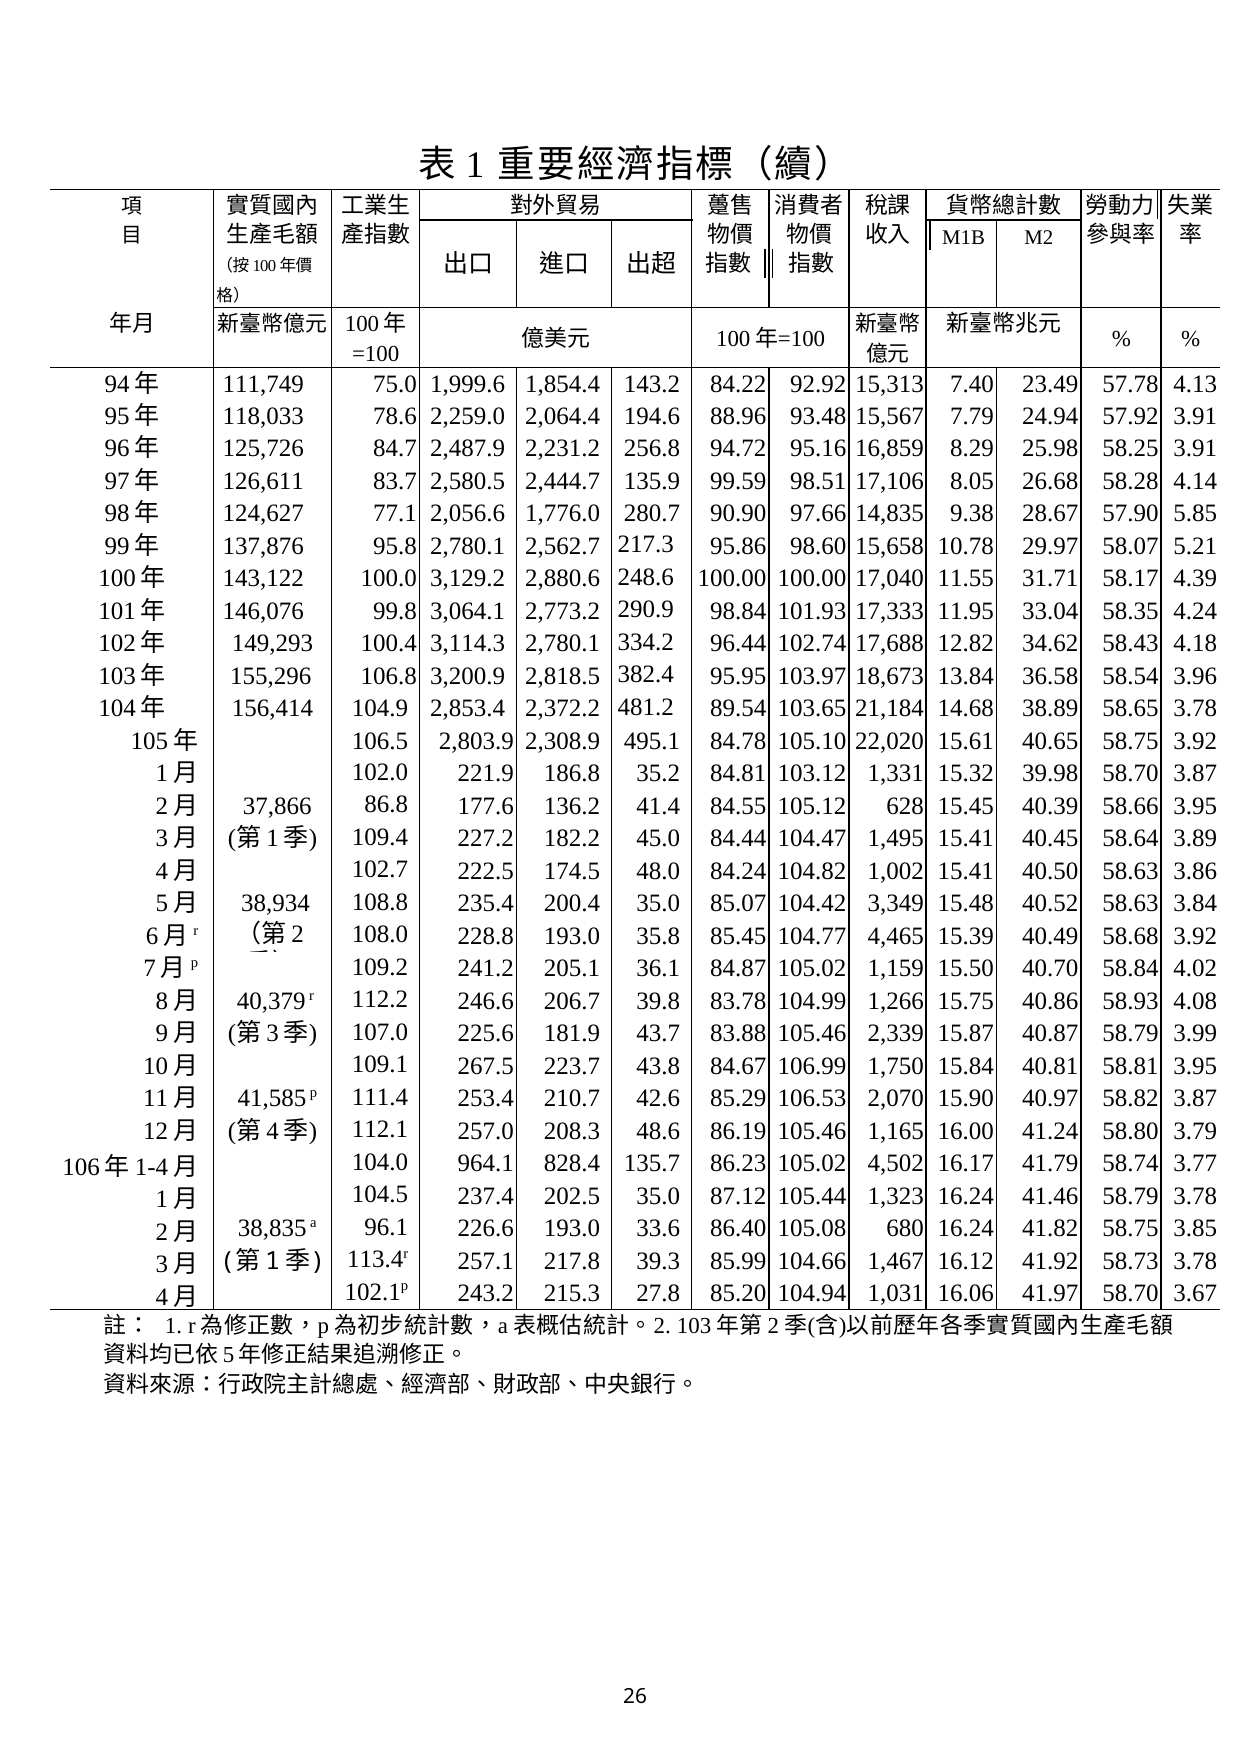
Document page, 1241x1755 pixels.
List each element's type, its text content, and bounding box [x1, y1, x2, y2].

table_cell 1,495 [850, 822, 925, 854]
table_cell 4.24 [1162, 594, 1219, 627]
table_cell 58.63 [1082, 887, 1160, 919]
text 資料來源：行政院主計總處、經濟部、財政部、中央銀行。 [103, 1369, 1174, 1398]
table_cell 186.8 [517, 757, 611, 789]
table_cell 1,031 [850, 1277, 925, 1309]
table_cell 2,064.4 [517, 399, 611, 432]
table_cell 105.10 [770, 724, 848, 757]
table_cell 481.2 [612, 692, 691, 724]
table_cell 174.5 [517, 854, 611, 887]
table_cell 105年 [50, 724, 213, 757]
table_cell 4.13 [1162, 368, 1219, 399]
table_cell 3.77 [1162, 1147, 1219, 1179]
table_cell 41.24 [997, 1114, 1080, 1147]
table_cell 15,313 [850, 368, 925, 399]
table_cell (第4季) [214, 1114, 331, 1147]
table_header 工業生產指數 [332, 190, 419, 307]
table_cell 104.66 [770, 1244, 848, 1277]
table_cell 3.91 [1162, 399, 1219, 432]
table_cell 17,040 [850, 562, 925, 594]
table_cell 106.99 [770, 1049, 848, 1082]
table_cell 2,880.6 [517, 562, 611, 594]
table_cell 111.4 [332, 1082, 419, 1114]
table_cell 124,627 [214, 497, 331, 529]
table_cell 35.2 [612, 757, 691, 789]
table_cell 495.1 [612, 724, 691, 757]
table_cell 41.82 [997, 1212, 1080, 1244]
table_cell 41.92 [997, 1244, 1080, 1277]
table_cell 257.1 [420, 1244, 516, 1277]
table_cell 103.97 [770, 659, 848, 692]
table_cell 2,308.9 [517, 724, 611, 757]
table_cell 38,934 [214, 887, 331, 919]
table_cell 118,033 [214, 399, 331, 432]
table_cell 7.40 [927, 368, 996, 399]
table_cell 210.7 [517, 1082, 611, 1114]
table_cell 111,749 [214, 368, 331, 399]
table_cell 17,688 [850, 627, 925, 659]
table_cell 104.82 [770, 854, 848, 887]
table_cell 149,293 [214, 627, 331, 659]
table_cell 58.25 [1082, 432, 1160, 464]
table_cell 15.41 [927, 854, 996, 887]
table_cell 36.1 [612, 952, 691, 984]
table_cell 15.45 [927, 789, 996, 822]
table_cell 194.6 [612, 399, 691, 432]
table_header 勞動力 參與率 [1082, 190, 1160, 307]
table_cell 193.0 [517, 1212, 611, 1244]
table_cell 15.87 [927, 1017, 996, 1049]
table_cell 3.92 [1162, 919, 1219, 952]
table_cell 41.79 [997, 1147, 1080, 1179]
table_cell 3.89 [1162, 822, 1219, 854]
table_cell 43.7 [612, 1017, 691, 1049]
table_cell 94年 [50, 368, 213, 399]
table_cell 136.2 [517, 789, 611, 822]
table_cell 92.92 [770, 368, 848, 399]
table_cell 125,726 [214, 432, 331, 464]
table_cell 17,106 [850, 464, 925, 497]
table_cell 16.24 [927, 1212, 996, 1244]
table_cell 88.96 [692, 399, 768, 432]
table_cell M1B [927, 221, 996, 307]
table_cell 99.59 [692, 464, 768, 497]
table_cell 16.17 [927, 1147, 996, 1179]
table_cell 257.0 [420, 1114, 516, 1147]
table_cell 億美元 [420, 308, 691, 367]
table_cell 58.74 [1082, 1147, 1160, 1179]
table_cell 84.67 [692, 1049, 768, 1082]
table_cell 7.79 [927, 399, 996, 432]
table_header 項 目 [50, 190, 213, 307]
table_cell 108.8 [332, 887, 419, 919]
table_cell 86.23 [692, 1147, 768, 1179]
table_cell 新臺幣兆元 [927, 308, 1080, 367]
table_cell 58.93 [1082, 984, 1160, 1017]
text 註： 1. r為修正數，p為初步統計數，a表概估統計。2. 103年第2季(含)以前歷年各季實質國內生產毛額資料均已依5年修正結果追溯修正。 [103, 1310, 1174, 1369]
table_cell 1,776.0 [517, 497, 611, 529]
table_cell 1,331 [850, 757, 925, 789]
table_cell 2,562.7 [517, 529, 611, 562]
table_cell 3.79 [1162, 1114, 1219, 1147]
table_cell % [1082, 308, 1160, 367]
table_cell 97年 [50, 464, 213, 497]
table_cell 15,567 [850, 399, 925, 432]
table_header 消費者 物價 指數 [770, 190, 848, 307]
table_cell 2,339 [850, 1017, 925, 1049]
table_cell 2,580.5 [420, 464, 516, 497]
table_cell 2,372.2 [517, 692, 611, 724]
table_cell 109.2 [332, 952, 419, 984]
table_cell 5月 [50, 887, 213, 919]
table_cell 48.6 [612, 1114, 691, 1147]
table_cell 828.4 [517, 1147, 611, 1179]
table_cell 217.8 [517, 1244, 611, 1277]
table_cell 2,818.5 [517, 659, 611, 692]
table_cell 出超 [612, 221, 691, 307]
table_cell 95.95 [692, 659, 768, 692]
table_cell 156,414 [214, 692, 331, 724]
table_cell 104.94 [770, 1277, 848, 1309]
table_cell 206.7 [517, 984, 611, 1017]
table_cell 3.96 [1162, 659, 1219, 692]
table_cell 15.48 [927, 887, 996, 919]
table_cell 137,876 [214, 529, 331, 562]
table_cell 2,773.2 [517, 594, 611, 627]
table_header 失業率 [1162, 190, 1219, 307]
table_cell 15.50 [927, 952, 996, 984]
table_cell 2,070 [850, 1082, 925, 1114]
table_cell 280.7 [612, 497, 691, 529]
table_cell 58.82 [1082, 1082, 1160, 1114]
table_cell 41,585 p [214, 1082, 331, 1114]
table_cell 39.3 [612, 1244, 691, 1277]
table_cell 11.55 [927, 562, 996, 594]
table_cell 4月 [50, 854, 213, 887]
table_cell 4,465 [850, 919, 925, 952]
table_cell 2,056.6 [420, 497, 516, 529]
table_cell 3,349 [850, 887, 925, 919]
table_cell 33.04 [997, 594, 1080, 627]
table_cell 105.08 [770, 1212, 848, 1244]
table_cell 58.65 [1082, 692, 1160, 724]
table_cell 217.3 [612, 529, 691, 562]
table_cell 102年 [50, 627, 213, 659]
table_cell 40.65 [997, 724, 1080, 757]
table_cell 11.95 [927, 594, 996, 627]
table_cell 41.4 [612, 789, 691, 822]
table_cell 104.47 [770, 822, 848, 854]
table_cell 15.84 [927, 1049, 996, 1082]
table_cell 98.84 [692, 594, 768, 627]
table_cell 26.68 [997, 464, 1080, 497]
table_cell 84.87 [692, 952, 768, 984]
table_cell 228.8 [420, 919, 516, 952]
table_cell 2,259.0 [420, 399, 516, 432]
table_cell [214, 1179, 331, 1212]
table_cell 1,999.6 [420, 368, 516, 399]
table_cell 93.48 [770, 399, 848, 432]
table_cell 205.1 [517, 952, 611, 984]
table_cell 10月 [50, 1049, 213, 1082]
table_cell 28.67 [997, 497, 1080, 529]
table_cell 58.75 [1082, 1212, 1160, 1244]
table_cell 2,487.9 [420, 432, 516, 464]
table_cell 104.5 [332, 1179, 419, 1212]
table_cell 126,611 [214, 464, 331, 497]
table_cell 8月 [50, 984, 213, 1017]
table_cell 103.65 [770, 692, 848, 724]
table_cell 3,129.2 [420, 562, 516, 594]
table_cell 42.6 [612, 1082, 691, 1114]
table_cell 334.2 [612, 627, 691, 659]
table_cell 38,835 a [214, 1212, 331, 1244]
table_cell 96.1 [332, 1212, 419, 1244]
table_cell 35.0 [612, 887, 691, 919]
table_cell 2月 [50, 1212, 213, 1244]
table_cell [214, 952, 331, 984]
table_cell 15.61 [927, 724, 996, 757]
table_cell 15.39 [927, 919, 996, 952]
table_cell 新臺幣 億元 [850, 308, 925, 367]
table_cell 41.97 [997, 1277, 1080, 1309]
table_cell 106年1-4月 [50, 1147, 213, 1179]
table_cell 15.75 [927, 984, 996, 1017]
table_cell 7月p [50, 952, 213, 984]
table_header 對外貿易 [420, 190, 691, 219]
table_cell [214, 724, 331, 757]
table_cell 58.70 [1082, 757, 1160, 789]
table_cell 100.0 [332, 562, 419, 594]
table_cell 112.1 [332, 1114, 419, 1147]
table_cell 45.0 [612, 822, 691, 854]
table_cell 104.99 [770, 984, 848, 1017]
table_cell 3.85 [1162, 1212, 1219, 1244]
table_cell 105.12 [770, 789, 848, 822]
table_cell 143.2 [612, 368, 691, 399]
table_cell 105.02 [770, 952, 848, 984]
table_cell 99.8 [332, 594, 419, 627]
table_cell 4,502 [850, 1147, 925, 1179]
table_cell 6月r [50, 919, 213, 952]
table_cell 628 [850, 789, 925, 822]
table_cell 109.1 [332, 1049, 419, 1082]
table_cell 40.39 [997, 789, 1080, 822]
table_cell 84.78 [692, 724, 768, 757]
table_cell [214, 757, 331, 789]
table_cell 99年 [50, 529, 213, 562]
table_cell 58.81 [1082, 1049, 1160, 1082]
table_cell 39.8 [612, 984, 691, 1017]
table_cell 100.00 [692, 562, 768, 594]
table_cell 181.9 [517, 1017, 611, 1049]
table_cell 267.5 [420, 1049, 516, 1082]
table_cell 58.73 [1082, 1244, 1160, 1277]
table_cell 95.16 [770, 432, 848, 464]
table_cell 290.9 [612, 594, 691, 627]
table_cell 109.4 [332, 822, 419, 854]
table_cell 58.54 [1082, 659, 1160, 692]
table_cell 96年 [50, 432, 213, 464]
table_cell 3月 [50, 1244, 213, 1277]
table_cell 16.24 [927, 1179, 996, 1212]
table_cell 200.4 [517, 887, 611, 919]
table_cell [214, 1049, 331, 1082]
table_cell 新臺幣億元 [214, 308, 331, 367]
table_cell 84.7 [332, 432, 419, 464]
table_cell 105.46 [770, 1017, 848, 1049]
table_cell 58.84 [1082, 952, 1160, 984]
table_cell M2 [997, 221, 1080, 307]
table_cell 1,467 [850, 1244, 925, 1277]
table_cell 226.6 [420, 1212, 516, 1244]
table_cell 22,020 [850, 724, 925, 757]
table_cell 36.58 [997, 659, 1080, 692]
table_cell 4月 [50, 1277, 213, 1309]
table_cell 3.87 [1162, 757, 1219, 789]
table_cell 10.78 [927, 529, 996, 562]
table_cell 3.92 [1162, 724, 1219, 757]
table_cell 104.9 [332, 692, 419, 724]
table_cell 135.7 [612, 1147, 691, 1179]
table_cell 223.7 [517, 1049, 611, 1082]
table_cell 40,379 r [214, 984, 331, 1017]
table_cell 40.70 [997, 952, 1080, 984]
table_cell 3.78 [1162, 1179, 1219, 1212]
table_cell 3.67 [1162, 1277, 1219, 1309]
table_cell 2月 [50, 789, 213, 822]
table_cell 12.82 [927, 627, 996, 659]
table_cell 95.8 [332, 529, 419, 562]
table_cell 43.8 [612, 1049, 691, 1082]
table_cell 85.07 [692, 887, 768, 919]
table_cell 5.21 [1162, 529, 1219, 562]
table_cell 225.6 [420, 1017, 516, 1049]
table_cell 1,854.4 [517, 368, 611, 399]
table_cell 227.2 [420, 822, 516, 854]
table_cell 35.8 [612, 919, 691, 952]
table_cell 14,835 [850, 497, 925, 529]
table_cell 146,076 [214, 594, 331, 627]
table_cell 12月 [50, 1114, 213, 1147]
table_cell 3.86 [1162, 854, 1219, 887]
table_cell 86.19 [692, 1114, 768, 1147]
table_cell 3.84 [1162, 887, 1219, 919]
table_cell 103.12 [770, 757, 848, 789]
table_cell 8.29 [927, 432, 996, 464]
table_cell % [1162, 308, 1219, 367]
table_cell 104.42 [770, 887, 848, 919]
table_cell （第2季） [214, 919, 331, 952]
table_cell 680 [850, 1212, 925, 1244]
table_cell 108.0 [332, 919, 419, 952]
table_cell 25.98 [997, 432, 1080, 464]
table_cell 104.77 [770, 919, 848, 952]
table_cell 143,122 [214, 562, 331, 594]
table_cell 100年=100 [332, 308, 419, 367]
table_cell 14.68 [927, 692, 996, 724]
table_cell 84.55 [692, 789, 768, 822]
table_cell 27.8 [612, 1277, 691, 1309]
table_cell 202.5 [517, 1179, 611, 1212]
table_cell 58.79 [1082, 1179, 1160, 1212]
table_cell 106.53 [770, 1082, 848, 1114]
table_cell 23.49 [997, 368, 1080, 399]
table_cell 57.92 [1082, 399, 1160, 432]
table_cell 105.44 [770, 1179, 848, 1212]
table_cell 57.78 [1082, 368, 1160, 399]
table_cell 進口 [517, 221, 611, 307]
table_cell 177.6 [420, 789, 516, 822]
table_cell 9.38 [927, 497, 996, 529]
table_cell 215.3 [517, 1277, 611, 1309]
table_cell 58.66 [1082, 789, 1160, 822]
table_cell 29.97 [997, 529, 1080, 562]
table_cell 4.18 [1162, 627, 1219, 659]
table_cell 83.78 [692, 984, 768, 1017]
table_cell [214, 1277, 331, 1309]
table_cell 58.07 [1082, 529, 1160, 562]
table_cell 2,780.1 [420, 529, 516, 562]
text 表1 重要經濟指標（續） [133, 134, 1137, 189]
table_cell 102.74 [770, 627, 848, 659]
table_cell 102.7 [332, 854, 419, 887]
table_cell [214, 854, 331, 887]
table_cell 101.93 [770, 594, 848, 627]
table_cell 235.4 [420, 887, 516, 919]
table_cell 2,231.2 [517, 432, 611, 464]
table_cell [214, 1147, 331, 1179]
table_cell 58.17 [1082, 562, 1160, 594]
table_cell 98.51 [770, 464, 848, 497]
table_cell 253.4 [420, 1082, 516, 1114]
table_cell 104年 [50, 692, 213, 724]
table_header 實質國內生產毛額 （按100年價格） [214, 190, 331, 307]
table_cell 3.78 [1162, 692, 1219, 724]
table_cell 58.79 [1082, 1017, 1160, 1049]
table_cell 15,658 [850, 529, 925, 562]
table_cell 237.4 [420, 1179, 516, 1212]
table_cell 4.14 [1162, 464, 1219, 497]
table_cell 75.0 [332, 368, 419, 399]
table_cell 58.35 [1082, 594, 1160, 627]
table_cell 18,673 [850, 659, 925, 692]
table_cell 107.0 [332, 1017, 419, 1049]
table_cell 3,114.3 [420, 627, 516, 659]
table_cell (第3季) [214, 1017, 331, 1049]
table_cell 90.90 [692, 497, 768, 529]
table_cell 83.88 [692, 1017, 768, 1049]
table_cell 39.98 [997, 757, 1080, 789]
table_cell 15.90 [927, 1082, 996, 1114]
table_cell 248.6 [612, 562, 691, 594]
table_cell 102.0 [332, 757, 419, 789]
table_cell 86.8 [332, 789, 419, 822]
table_cell 1,002 [850, 854, 925, 887]
table_cell 57.90 [1082, 497, 1160, 529]
table_cell 4.39 [1162, 562, 1219, 594]
table_cell 40.87 [997, 1017, 1080, 1049]
table_cell 94.72 [692, 432, 768, 464]
table_cell 84.24 [692, 854, 768, 887]
table_cell 243.2 [420, 1277, 516, 1309]
table_cell 100.4 [332, 627, 419, 659]
table_cell 85.20 [692, 1277, 768, 1309]
table_cell 964.1 [420, 1147, 516, 1179]
table_cell 37,866 [214, 789, 331, 822]
table_cell 95年 [50, 399, 213, 432]
table_cell 4.02 [1162, 952, 1219, 984]
table_cell 40.49 [997, 919, 1080, 952]
table_cell 95.86 [692, 529, 768, 562]
table_cell 86.40 [692, 1212, 768, 1244]
table_cell 11月 [50, 1082, 213, 1114]
table_cell 2,780.1 [517, 627, 611, 659]
table_cell 58.63 [1082, 854, 1160, 887]
table_cell 1,750 [850, 1049, 925, 1082]
table_cell 40.52 [997, 887, 1080, 919]
table_cell 3,200.9 [420, 659, 516, 692]
table_cell 135.9 [612, 464, 691, 497]
table_cell 102.1p [332, 1277, 419, 1309]
table_cell 98年 [50, 497, 213, 529]
table_cell 85.99 [692, 1244, 768, 1277]
table_cell 87.12 [692, 1179, 768, 1212]
table_cell 1,165 [850, 1114, 925, 1147]
table_cell 3.91 [1162, 432, 1219, 464]
table_cell 85.45 [692, 919, 768, 952]
table_cell 182.2 [517, 822, 611, 854]
table_cell 113.4r [332, 1244, 419, 1277]
table_cell 89.54 [692, 692, 768, 724]
table_cell 24.94 [997, 399, 1080, 432]
table_cell 3.87 [1162, 1082, 1219, 1114]
table_cell 16.00 [927, 1114, 996, 1147]
table_cell 97.66 [770, 497, 848, 529]
table_cell 241.2 [420, 952, 516, 984]
table_cell 104.0 [332, 1147, 419, 1179]
table_cell 84.44 [692, 822, 768, 854]
table_cell 58.75 [1082, 724, 1160, 757]
table_cell 33.6 [612, 1212, 691, 1244]
table_cell 3月 [50, 822, 213, 854]
table_cell 41.46 [997, 1179, 1080, 1212]
table_cell 96.44 [692, 627, 768, 659]
table_header 貨幣總計數 [927, 190, 1080, 219]
table_cell 221.9 [420, 757, 516, 789]
table_cell 58.43 [1082, 627, 1160, 659]
table_cell 15.32 [927, 757, 996, 789]
table_cell 35.0 [612, 1179, 691, 1212]
table_cell 101年 [50, 594, 213, 627]
table_cell 256.8 [612, 432, 691, 464]
table_cell 1,266 [850, 984, 925, 1017]
table_cell 3.95 [1162, 1049, 1219, 1082]
table_cell 2,803.9 [420, 724, 516, 757]
table_cell 84.22 [692, 368, 768, 399]
table_cell 100.00 [770, 562, 848, 594]
table_cell 100年=100 [692, 308, 848, 367]
table_cell 21,184 [850, 692, 925, 724]
table_cell 1月 [50, 757, 213, 789]
table_cell 382.4 [612, 659, 691, 692]
table_cell (第1季) [214, 822, 331, 854]
table_cell 84.81 [692, 757, 768, 789]
table_cell 出口 [420, 221, 516, 307]
table_cell 3,064.1 [420, 594, 516, 627]
table_cell 16,859 [850, 432, 925, 464]
table_cell 40.50 [997, 854, 1080, 887]
table_cell 2,853.4 [420, 692, 516, 724]
table_cell 40.81 [997, 1049, 1080, 1082]
table_cell 16.12 [927, 1244, 996, 1277]
table_cell 40.45 [997, 822, 1080, 854]
table_cell 16.06 [927, 1277, 996, 1309]
table_cell 112.2 [332, 984, 419, 1017]
table_cell 5.85 [1162, 497, 1219, 529]
table_cell 13.84 [927, 659, 996, 692]
table_cell 年月 [50, 307, 213, 367]
table_cell 77.1 [332, 497, 419, 529]
table_cell 1月 [50, 1179, 213, 1212]
table_cell 106.8 [332, 659, 419, 692]
table_cell 9月 [50, 1017, 213, 1049]
table_cell 208.3 [517, 1114, 611, 1147]
table_cell 78.6 [332, 399, 419, 432]
table_cell 3.95 [1162, 789, 1219, 822]
table_cell 246.6 [420, 984, 516, 1017]
table_cell 155,296 [214, 659, 331, 692]
table_cell 15.41 [927, 822, 996, 854]
table_cell 85.29 [692, 1082, 768, 1114]
table_cell 58.64 [1082, 822, 1160, 854]
table_cell 222.5 [420, 854, 516, 887]
table_header 稅課 收入 [850, 190, 925, 307]
table_cell 34.62 [997, 627, 1080, 659]
table_cell 106.5 [332, 724, 419, 757]
table_cell (第1季) [214, 1244, 331, 1277]
table_header 躉售 物價 指數 [692, 190, 768, 307]
table_cell 40.86 [997, 984, 1080, 1017]
table_cell 38.89 [997, 692, 1080, 724]
table_cell 58.70 [1082, 1277, 1160, 1309]
table_cell 4.08 [1162, 984, 1219, 1017]
table_cell 83.7 [332, 464, 419, 497]
table_cell 8.05 [927, 464, 996, 497]
table_cell 58.80 [1082, 1114, 1160, 1147]
table_cell 105.02 [770, 1147, 848, 1179]
table_cell 1,159 [850, 952, 925, 984]
table_cell 48.0 [612, 854, 691, 887]
table_cell 3.99 [1162, 1017, 1219, 1049]
table_cell 2,444.7 [517, 464, 611, 497]
table_cell 193.0 [517, 919, 611, 952]
table_cell 1,323 [850, 1179, 925, 1212]
table_cell 98.60 [770, 529, 848, 562]
table_cell 3.78 [1162, 1244, 1219, 1277]
table_cell 31.71 [997, 562, 1080, 594]
table_cell 17,333 [850, 594, 925, 627]
table_cell 58.68 [1082, 919, 1160, 952]
table_cell 40.97 [997, 1082, 1080, 1114]
table_cell 58.28 [1082, 464, 1160, 497]
table_cell 103年 [50, 659, 213, 692]
table_cell 105.46 [770, 1114, 848, 1147]
table_cell 100年 [50, 562, 213, 594]
